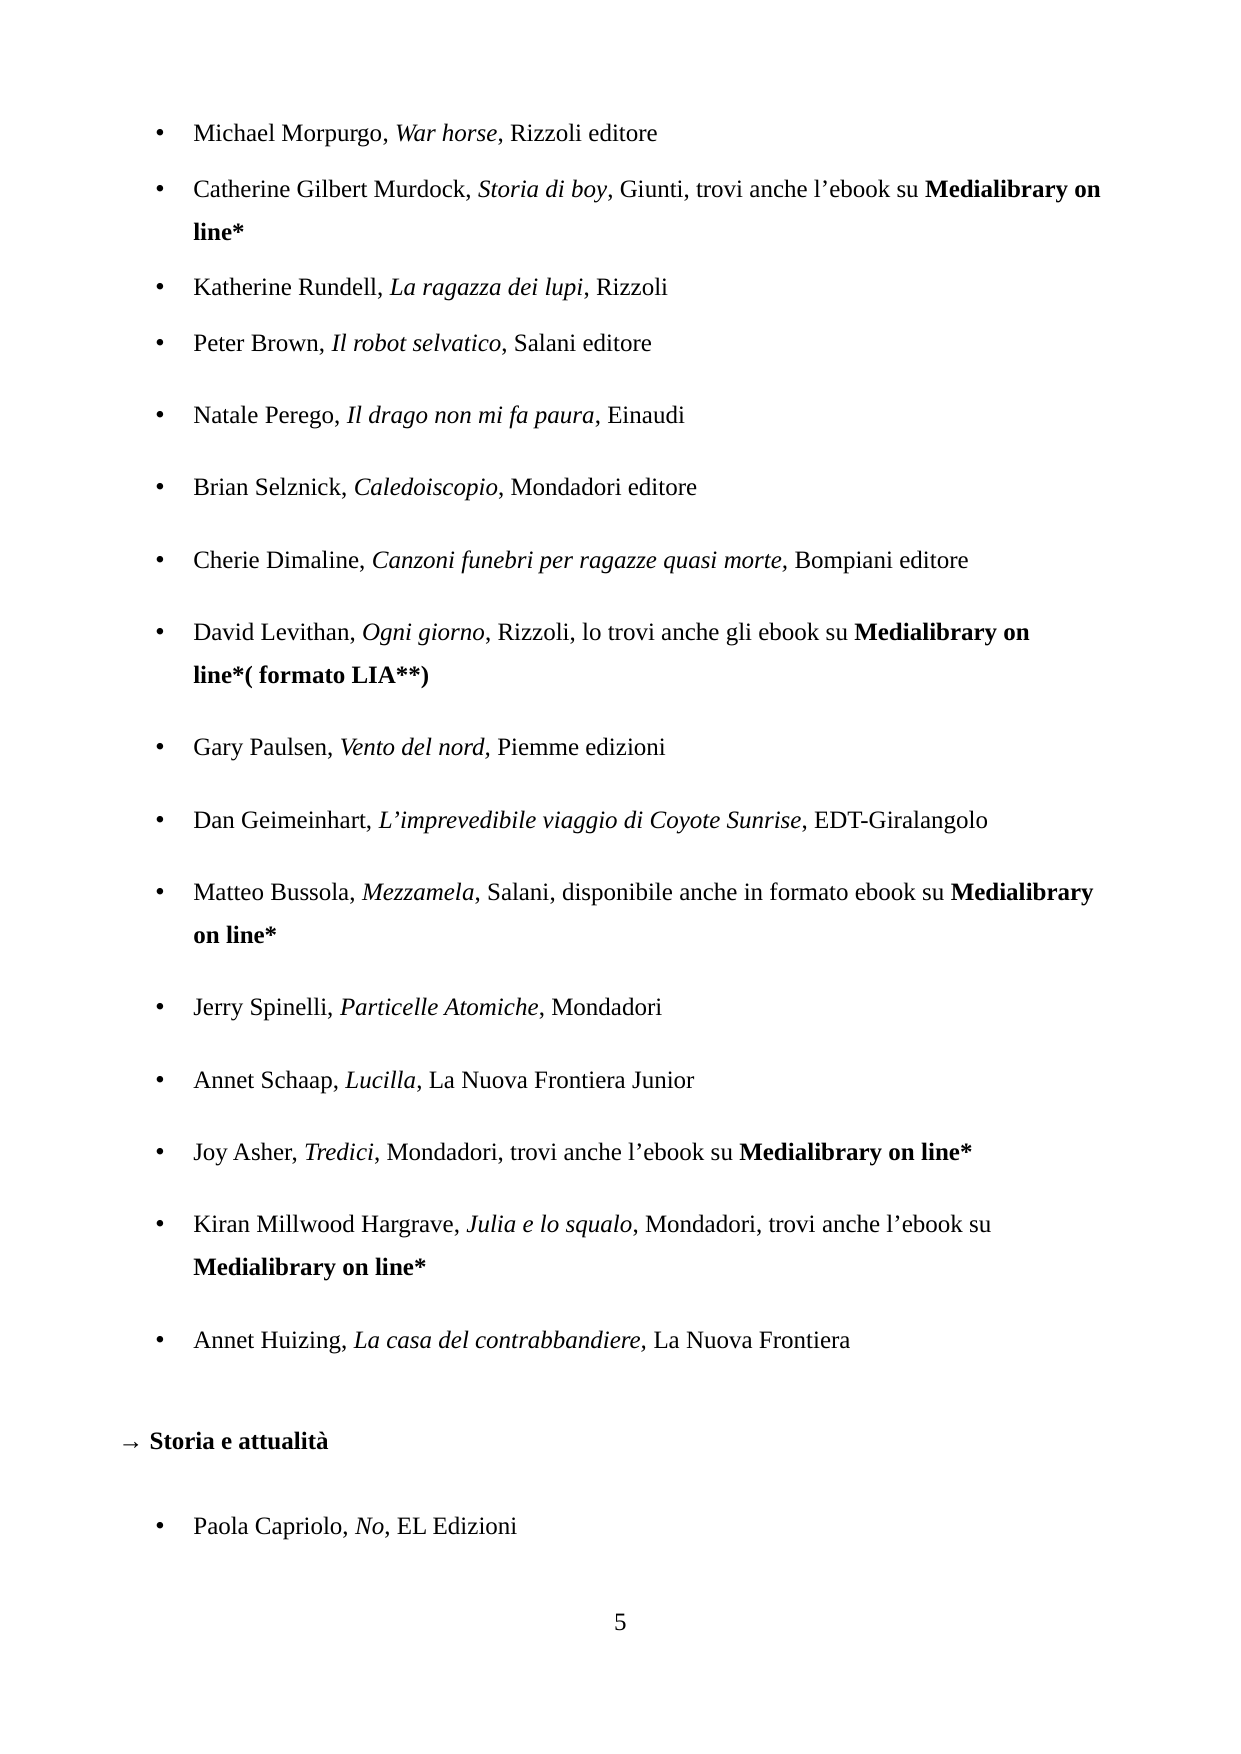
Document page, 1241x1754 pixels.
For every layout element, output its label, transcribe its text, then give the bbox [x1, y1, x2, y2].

list Annet Schaap, Lucilla, La Nuova Frontiera Junior [156, 1065, 1122, 1093]
list Peter Brown, Il robot selvatico, Salani editore [156, 328, 1122, 357]
list Paola Capriolo, No, EL Edizioni [156, 1511, 1122, 1539]
list Katherine Rundell, La ragazza dei lupi, Rizzoli [156, 272, 1122, 301]
list Jerry Spinelli, Particelle Atomiche, Mondadori [156, 992, 1122, 1021]
list David Levithan, Ogni giorno, Rizzoli, lo trovi anche gli ebook su Medialibrary on line*( formato LIA**) [156, 617, 1122, 689]
list Matteo Bussola, Mezzamela, Salani, disponibile anche in formato ebook su Medialibrary on line* [156, 877, 1122, 949]
list Brian Selznick, Caledoiscopio, Mondadori editore [156, 472, 1122, 501]
list Annet Huizing, La casa del contrabbandiere, La Nuova Frontiera [156, 1325, 1122, 1353]
list Michael Morpurgo, War horse, Rizzoli editore [156, 118, 1122, 147]
text → Storia e attualità [118, 1426, 1122, 1455]
list Natale Perego, Il drago non mi fa paura, Einaudi [156, 400, 1122, 429]
list Catherine Gilbert Murdock, Storia di boy, Giunti, trovi anche l’ebook su Medialibrary on line* [156, 174, 1122, 246]
list Gary Paulsen, Vento del nord, Piemme edizioni [156, 732, 1122, 761]
list Joy Asher, Tredici, Mondadori, trovi anche l’ebook su Medialibrary on line* [156, 1137, 1122, 1166]
list Cherie Dimaline, Canzoni funebri per ragazze quasi morte, Bompiani editore [156, 545, 1122, 573]
list Dan Geimeinhart, L’imprevedibile viaggio di Coyote Sunrise, EDT-Giralangolo [156, 805, 1122, 833]
list Kiran Millwood Hargrave, Julia e lo squalo, Mondadori, trovi anche l’ebook su Medialibrary on line* [156, 1209, 1122, 1281]
